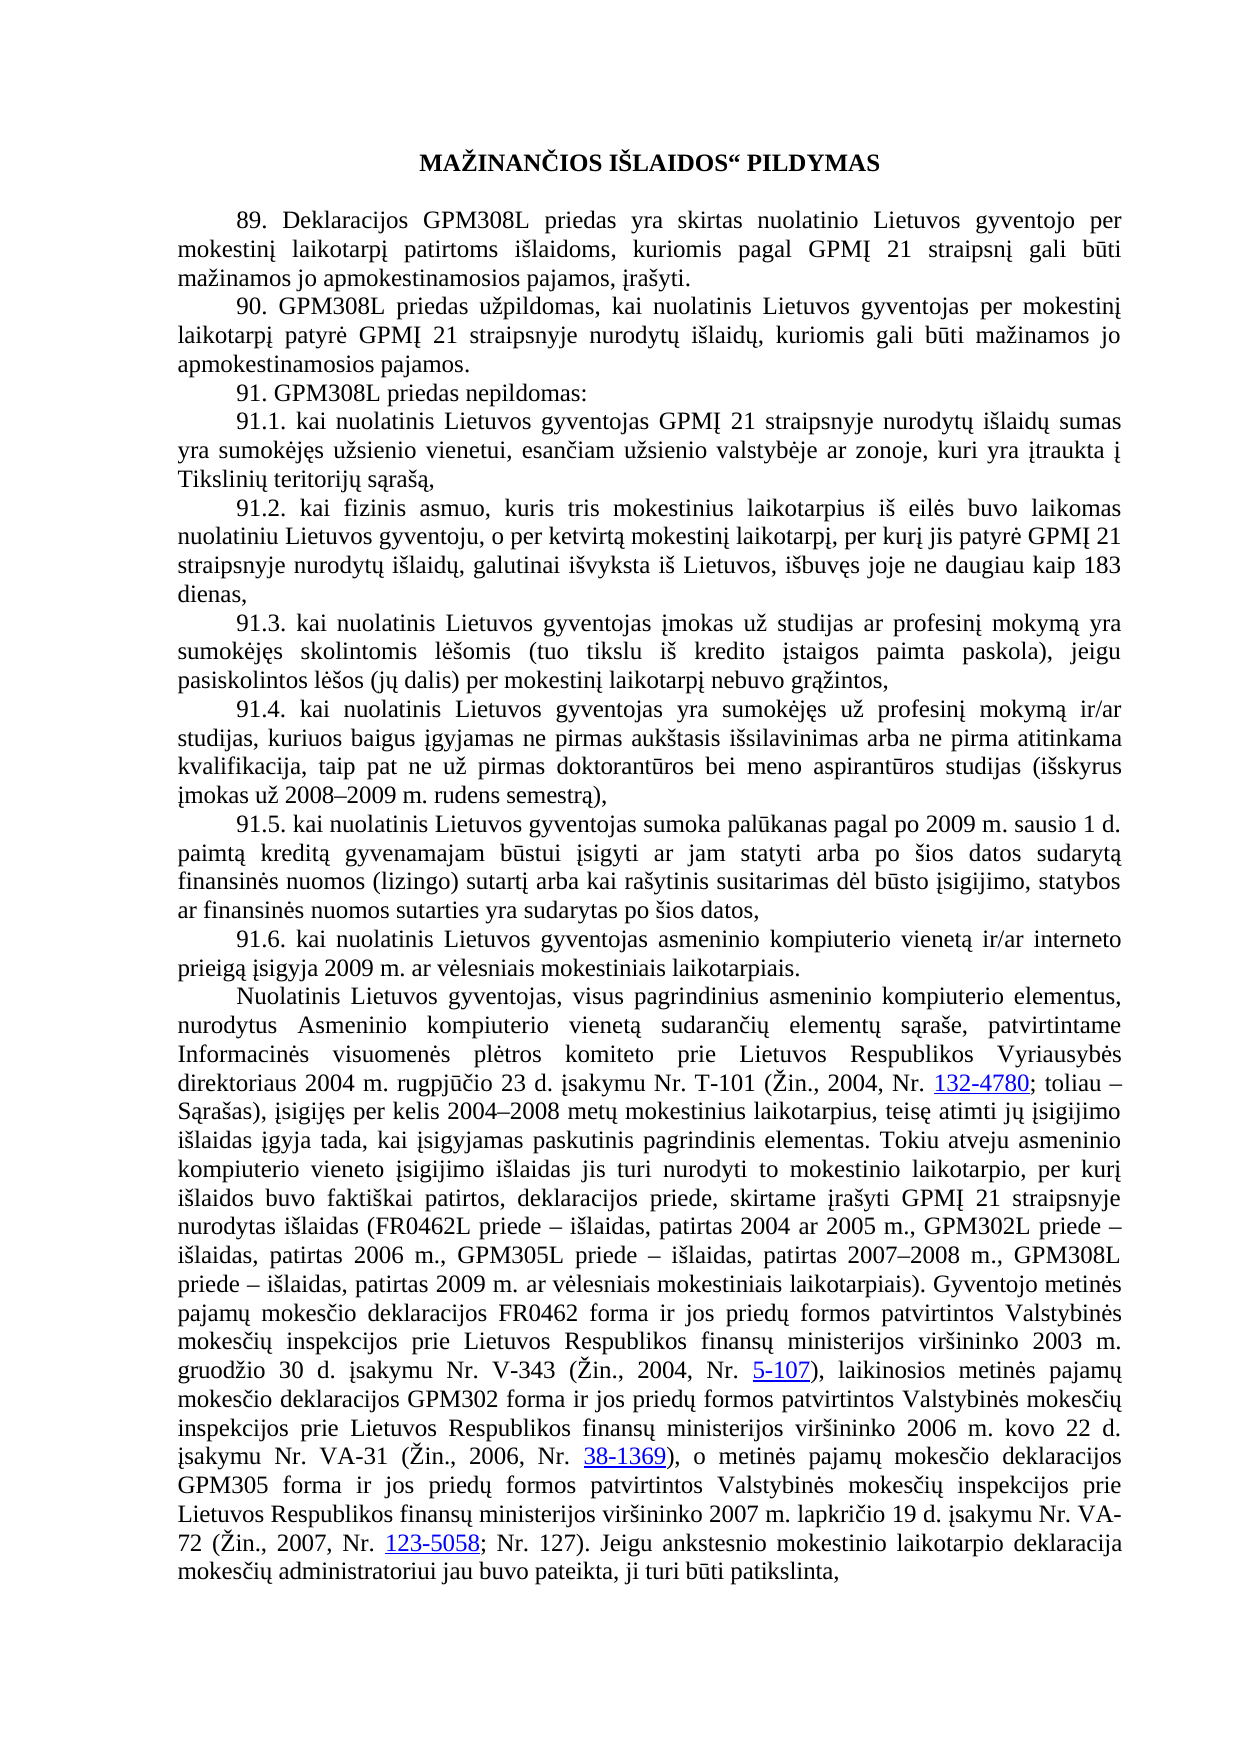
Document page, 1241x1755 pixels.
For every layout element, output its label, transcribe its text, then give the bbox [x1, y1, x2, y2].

text Nuolatinis Lietuvos gyventojas, visus pagrindinius asmeninio kompiuterio elementus, nurodytus Asmeninio kompiuterio vienetą sudarančių elementų sąraše, patvirtintame Informacinės visuomenės plėtros komiteto prie Lietuvos Respublikos Vyriausybės direktoriaus 2004 m. rugpjūčio 23 d. įsakymu Nr. T-101 (Žin., 2004, Nr. 132-4780; toliau – Sąrašas), įsigijęs per kelis 2004–2008 metų mokestinius laikotarpius, teisę atimti jų įsigijimo išlaidas įgyja tada, kai įsigyjamas paskutinis pagrindinis elementas. Tokiu atveju asmeninio kompiuterio vieneto įsigijimo išlaidas jis turi nurodyti to mokestinio laikotarpio, per kurį išlaidos buvo faktiškai patirtos, deklaracijos priede, skirtame įrašyti GPMĮ 21 straipsnyje nurodytas išlaidas (FR0462L priede – išlaidas, patirtas 2004 ar 2005 m., GPM302L priede – išlaidas, patirtas 2006 m., GPM305L priede – išlaidas, patirtas 2007–2008 m., GPM308L priede – išlaidas, patirtas 2009 m. ar vėlesniais mokestiniais laikotarpiais). Gyventojo metinės pajamų mokesčio deklaracijos FR0462 forma ir jos priedų formos patvirtintos Valstybinės mokesčių inspekcijos prie Lietuvos Respublikos finansų ministerijos viršininko 2003 m. gruodžio 30 d. įsakymu Nr. V-343 (Žin., 2004, Nr. 5-107), laikinosios metinės pajamų mokesčio deklaracijos GPM302 forma ir jos priedų formos patvirtintos Valstybinės mokesčių inspekcijos prie Lietuvos Respublikos finansų ministerijos viršininko 2006 m. kovo 22 d. įsakymu Nr. VA-31 (Žin., 2006, Nr. 38-1369), o metinės pajamų mokesčio deklaracijos GPM305 forma ir jos priedų formos patvirtintos Valstybinės mokesčių inspekcijos prie Lietuvos Respublikos finansų ministerijos viršininko 2007 m. lapkričio 19 d. įsakymu Nr. VA-72 (Žin., 2007, Nr. 123-5058; Nr. 127). Jeigu ankstesnio mokestinio laikotarpio deklaracija mokesčių administratoriui jau buvo pateikta, ji turi būti patikslinta, [177, 981, 1122, 1585]
text 91.6. kai nuolatinis Lietuvos gyventojas asmeninio kompiuterio vienetą ir/ar interneto prieigą įsigyja 2009 m. ar vėlesniais mokestiniais laikotarpiais. [177, 924, 1122, 981]
text 91. GPM308L priedas nepildomas: [177, 378, 1122, 406]
text 89. Deklaracijos GPM308L priedas yra skirtas nuolatinio Lietuvos gyventojo per mokestinį laikotarpį patirtoms išlaidoms, kuriomis pagal GPMĮ 21 straipsnį gali būti mažinamos jo apmokestinamosios pajamos, įrašyti. [177, 205, 1122, 291]
text 91.3. kai nuolatinis Lietuvos gyventojas įmokas už studijas ar profesinį mokymą yra sumokėjęs skolintomis lėšomis (tuo tikslu iš kredito įstaigos paimta paskola), jeigu pasiskolintos lėšos (jų dalis) per mokestinį laikotarpį nebuvo grąžintos, [177, 608, 1122, 694]
text 91.2. kai fizinis asmuo, kuris tris mokestinius laikotarpius iš eilės buvo laikomas nuolatiniu Lietuvos gyventoju, o per ketvirtą mokestinį laikotarpį, per kurį jis patyrė GPMĮ 21 straipsnyje nurodytų išlaidų, galutinai išvyksta iš Lietuvos, išbuvęs joje ne daugiau kaip 183 dienas, [177, 493, 1122, 608]
text 91.1. kai nuolatinis Lietuvos gyventojas GPMĮ 21 straipsnyje nurodytų išlaidų sumas yra sumokėjęs užsienio vienetui, esančiam užsienio valstybėje ar zonoje, kuri yra įtraukta į Tikslinių teritorijų sąrašą, [177, 406, 1122, 493]
text 91.4. kai nuolatinis Lietuvos gyventojas yra sumokėjęs už profesinį mokymą ir/ar studijas, kuriuos baigus įgyjamas ne pirmas aukštasis išsilavinimas arba ne pirma atitinkama kvalifikacija, taip pat ne už pirmas doktorantūros bei meno aspirantūros studijas (išskyrus įmokas už 2008–2009 m. rudens semestrą), [177, 694, 1122, 809]
text MAŽINANČIOS IŠLAIDOS“ PILDYMAS [177, 148, 1122, 176]
text 90. GPM308L priedas užpildomas, kai nuolatinis Lietuvos gyventojas per mokestinį laikotarpį patyrė GPMĮ 21 straipsnyje nurodytų išlaidų, kuriomis gali būti mažinamos jo apmokestinamosios pajamos. [177, 291, 1122, 378]
text 91.5. kai nuolatinis Lietuvos gyventojas sumoka palūkanas pagal po 2009 m. sausio 1 d. paimtą kreditą gyvenamajam būstui įsigyti ar jam statyti arba po šios datos sudarytą finansinės nuomos (lizingo) sutartį arba kai rašytinis susitarimas dėl būsto įsigijimo, statybos ar finansinės nuomos sutarties yra sudarytas po šios datos, [177, 809, 1122, 924]
